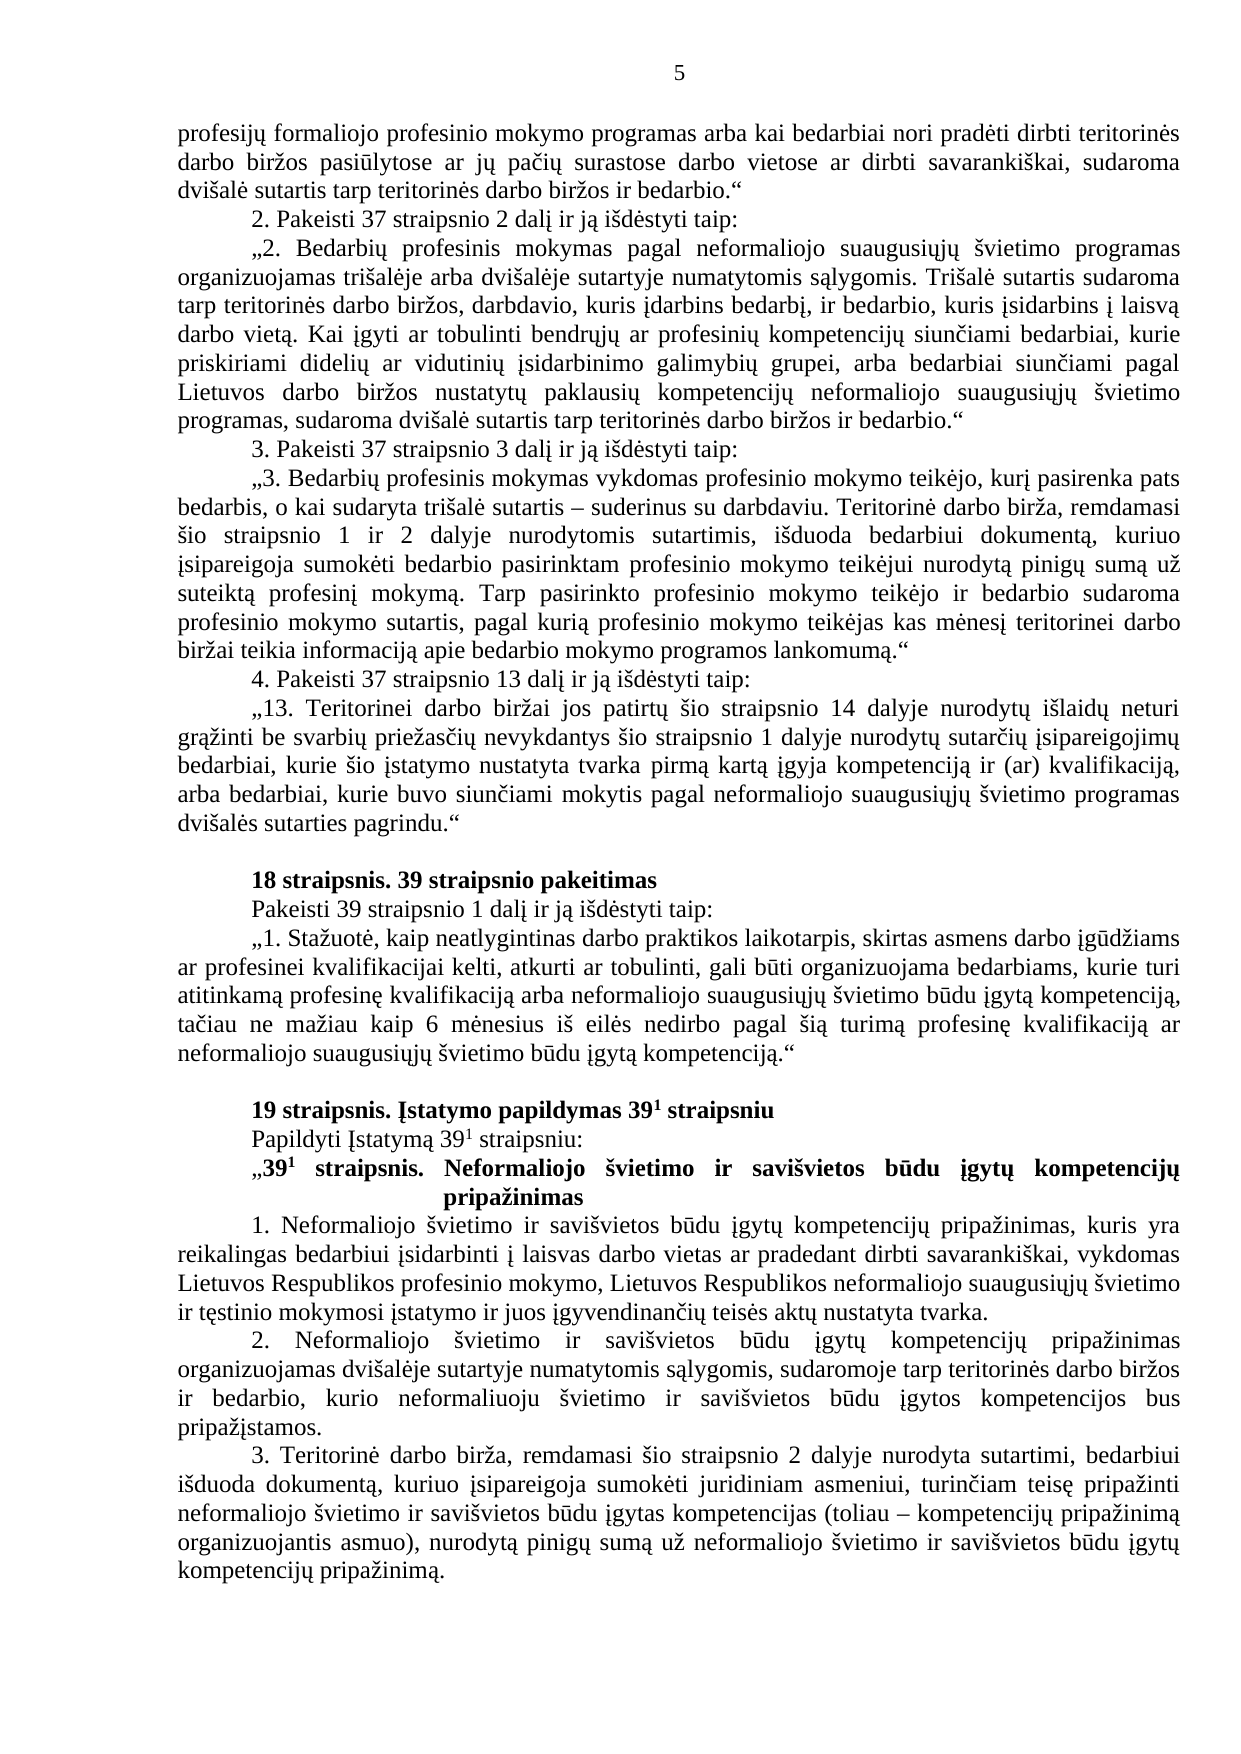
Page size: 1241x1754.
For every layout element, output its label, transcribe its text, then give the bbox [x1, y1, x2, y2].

text 2. Pakeisti 37 straipsnio 2 dalį ir ją išdėstyti taip: [177, 204, 1181, 233]
text 19 straipsnis. Įstatymo papildymas 391 straipsniu [177, 1096, 1181, 1124]
text 3. Teritorinė darbo birža, remdamasi šio straipsnio 2 dalyje nurodyta sutartimi, bedarbiui išduoda dokumentą, kuriuo įsipareigoja sumokėti juridiniam asmeniui, turinčiam teisę pripažinti neformaliojo švietimo ir savišvietos būdu įgytas kompetencijas (toliau – kompetencijų pripažinimą organizuojantis asmuo), nurodytą pinigų sumą už neformaliojo švietimo ir savišvietos būdu įgytų kompetencijų pripažinimą. [177, 1441, 1181, 1584]
text 1. Neformaliojo švietimo ir savišvietos būdu įgytų kompetencijų pripažinimas, kuris yra reikalingas bedarbiui įsidarbinti į laisvas darbo vietas ar pradedant dirbti savarankiškai, vykdomas Lietuvos Respublikos profesinio mokymo, Lietuvos Respublikos neformaliojo suaugusiųjų švietimo ir tęstinio mokymosi įstatymo ir juos įgyvendinančių teisės aktų nustatyta tvarka. [177, 1211, 1181, 1326]
text 3. Pakeisti 37 straipsnio 3 dalį ir ją išdėstyti taip: [177, 434, 1181, 463]
text 4. Pakeisti 37 straipsnio 13 dalį ir ją išdėstyti taip: [177, 664, 1181, 693]
text 18 straipsnis. 39 straipsnio pakeitimas [177, 866, 1181, 894]
text „1. Stažuotė, kaip neatlygintinas darbo praktikos laikotarpis, skirtas asmens darbo įgūdžiams ar profesinei kvalifikacijai kelti, atkurti ar tobulinti, gali būti organizuojama bedarbiams, kurie turi atitinkamą profesinę kvalifikaciją arba neformaliojo suaugusiųjų švietimo būdu įgytą kompetenciją, tačiau ne mažiau kaip 6 mėnesius iš eilės nedirbo pagal šią turimą profesinę kvalifikaciją ar neformaliojo suaugusiųjų švietimo būdu įgytą kompetenciją.“ [177, 923, 1181, 1067]
text „3. Bedarbių profesinis mokymas vykdomas profesinio mokymo teikėjo, kurį pasirenka pats bedarbis, o kai sudaryta trišalė sutartis – suderinus su darbdaviu. Teritorinė darbo birža, remdamasi šio straipsnio 1 ir 2 dalyje nurodytomis sutartimis, išduoda bedarbiui dokumentą, kuriuo įsipareigoja sumokėti bedarbio pasirinktam profesinio mokymo teikėjui nurodytą pinigų sumą už suteiktą profesinį mokymą. Tarp pasirinkto profesinio mokymo teikėjo ir bedarbio sudaroma profesinio mokymo sutartis, pagal kurią profesinio mokymo teikėjas kas mėnesį teritorinei darbo biržai teikia informaciją apie bedarbio mokymo programos lankomumą.“ [177, 463, 1181, 664]
text „13. Teritorinei darbo biržai jos patirtų šio straipsnio 14 dalyje nurodytų išlaidų neturi grąžinti be svarbių priežasčių nevykdantys šio straipsnio 1 dalyje nurodytų sutarčių įsipareigojimų bedarbiai, kurie šio įstatymo nustatyta tvarka pirmą kartą įgyja kompetenciją ir (ar) kvalifikaciją, arba bedarbiai, kurie buvo siunčiami mokytis pagal neformaliojo suaugusiųjų švietimo programas dvišalės sutarties pagrindu.“ [177, 693, 1181, 837]
text Pakeisti 39 straipsnio 1 dalį ir ją išdėstyti taip: [177, 894, 1181, 923]
text profesijų formaliojo profesinio mokymo programas arba kai bedarbiai nori pradėti dirbti teritorinės darbo biržos pasiūlytose ar jų pačių surastose darbo vietose ar dirbti savarankiškai, sudaroma dvišalė sutartis tarp teritorinės darbo biržos ir bedarbio.“ [177, 118, 1181, 204]
text Papildyti Įstatymą 391 straipsniu: [177, 1124, 1181, 1153]
text 2. Neformaliojo švietimo ir savišvietos būdu įgytų kompetencijų pripažinimas organizuojamas dvišalėje sutartyje numatytomis sąlygomis, sudaromoje tarp teritorinės darbo biržos ir bedarbio, kurio neformaliuoju švietimo ir savišvietos būdu įgytos kompetencijos bus pripažįstamos. [177, 1326, 1181, 1441]
text „391 straipsnis. Neformaliojo švietimo ir savišvietos būdu įgytų kompetencijų pripažinimas [251, 1153, 1181, 1211]
text „2. Bedarbių profesinis mokymas pagal neformaliojo suaugusiųjų švietimo programas organizuojamas trišalėje arba dvišalėje sutartyje numatytomis sąlygomis. Trišalė sutartis sudaroma tarp teritorinės darbo biržos, darbdavio, kuris įdarbins bedarbį, ir bedarbio, kuris įsidarbins į laisvą darbo vietą. Kai įgyti ar tobulinti bendrųjų ar profesinių kompetencijų siunčiami bedarbiai, kurie priskiriami didelių ar vidutinių įsidarbinimo galimybių grupei, arba bedarbiai siunčiami pagal Lietuvos darbo biržos nustatytų paklausių kompetencijų neformaliojo suaugusiųjų švietimo programas, sudaroma dvišalė sutartis tarp teritorinės darbo biržos ir bedarbio.“ [177, 233, 1181, 434]
